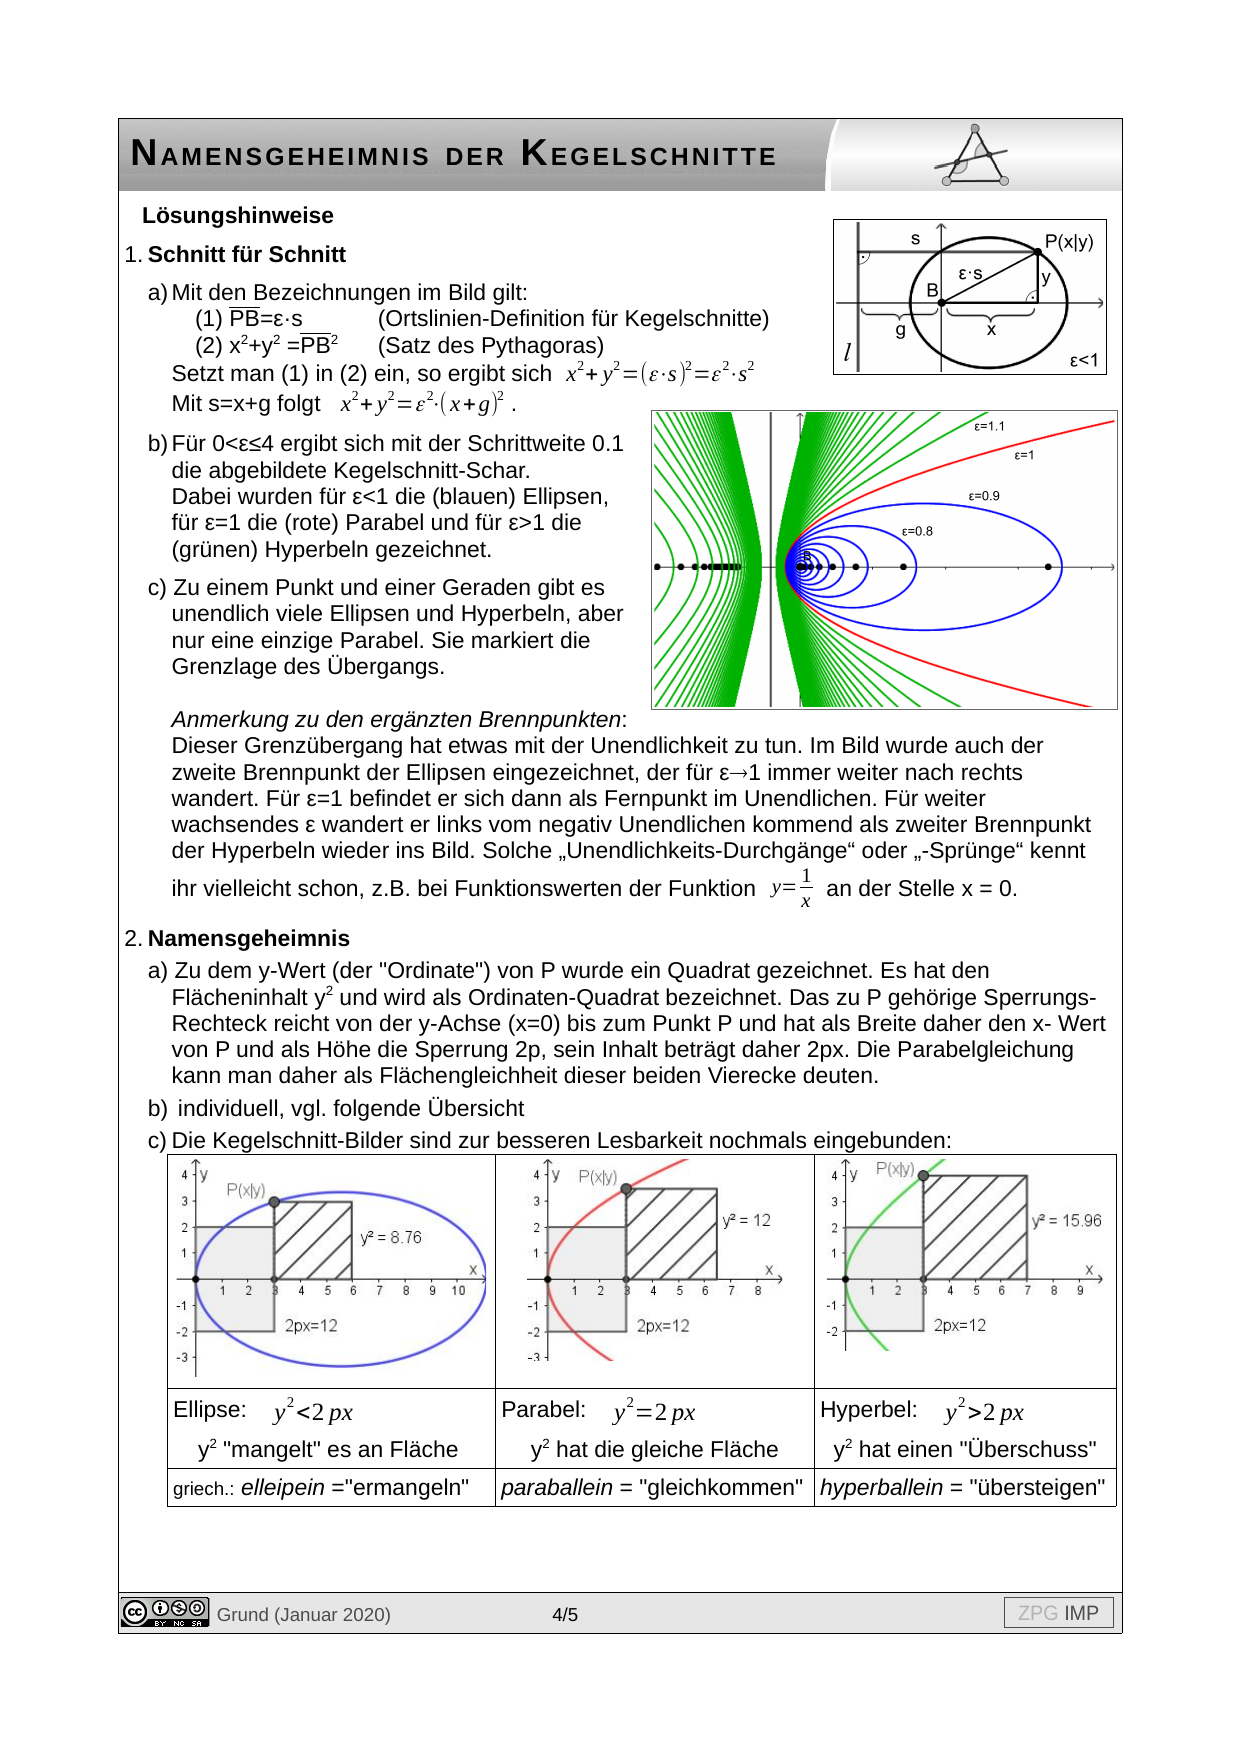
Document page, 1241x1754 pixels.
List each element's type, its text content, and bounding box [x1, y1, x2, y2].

table_cell y2 "mangelt" es an Fläche [168, 1430, 495, 1468]
table_cell y2 hat einen "Überschuss" [815, 1430, 1116, 1468]
list [1107, 241, 1122, 267]
picture [176, 1159, 487, 1377]
text b) Für 0<ε≤4 ergibt sich mit der Schrittweite 0.1 die abgebildete Kegelschnitt-Schar. Dabei wurden für ε<1 die (blauen) Ellipsen, für ε=1 die (rote) Parabel und für ε>1 die (grünen) Hyperbeln gezeichnet. [148, 430, 651, 562]
text a) Mit den Bezeichnungen im Bild gilt: (1) PB=ε·s (Ortslinien-Definition für Kegelschnitte) (2) x2+y2 =PB2 (Satz des Pythagoras) Setzt man (1) in (2) ein, so ergibt sich Mit s=x+g folgt . [148, 279, 1122, 418]
picture [826, 1159, 1103, 1351]
table_header [168, 1155, 495, 1388]
table_cell y2 hat die gleiche Fläche [496, 1430, 814, 1468]
table_header [815, 1155, 1116, 1388]
table_cell Ellipse: [168, 1389, 495, 1430]
table_cell Hyperbel: [815, 1389, 1116, 1430]
list Namensgeheimnis [124, 925, 1122, 951]
table_header [496, 1155, 814, 1388]
picture [527, 1159, 783, 1361]
table_cell hyperballein = "übersteigen" [815, 1469, 1116, 1506]
table_cell griech.: elleipein ="ermangeln" [168, 1469, 495, 1506]
list b) individuell, vgl. folgende Übersicht [124, 1095, 1122, 1121]
picture [836, 222, 1104, 372]
list Lösungshinweise [142, 202, 1122, 229]
picture [654, 412, 1115, 707]
table_cell paraballein = "gleichkommen" [496, 1469, 814, 1506]
list Schnitt für Schnitt [124, 241, 833, 267]
list c) Die Kegelschnitt-Bilder sind zur besseren Lesbarkeit nochmals eingebunden: [124, 1127, 1122, 1153]
text c) Zu einem Punkt und einer Geraden gibt es unendlich viele Ellipsen und Hyperbeln, aber nur eine einzige Parabel. Sie markiert die Grenzlage des Übergangs. Anmerkung zu den ergänzten Brennpunkten: Dieser Grenzübergang hat etwas mit der Unendlichkeit zu tun. Im Bild wurde auch der zweite Brennpunkt der Ellipsen eingezeichnet, der für ε1 immer weiter nach rechts wandert. Für ε=1 befindet er sich dann als Fernpunkt im Unendlichen. Für weiter wachsendes ε wandert er links vom negativ Unendlichen kommend als zweiter Brennpunkt der Hyperbeln wieder ins Bild. Solche „Unendlichkeits-Durchgänge“ oder „-Sprünge“ kennt ihr vielleicht schon, z.B. bei Funktionswerten der Funktion an der Stelle x = 0. [148, 574, 1110, 913]
table_cell Parabel: [496, 1389, 814, 1430]
picture [119, 119, 1122, 191]
text a) Zu dem y-Wert (der "Ordinate") von P wurde ein Quadrat gezeichnet. Es hat den Flächeninhalt y2 und wird als Ordinaten-Quadrat bezeichnet. Das zu P gehörige Sperrungs- Rechteck reicht von der y-Achse (x=0) bis zum Punkt P und hat als Breite daher den x- Wert von P und als Höhe die Sperrung 2p, sein Inhalt beträgt daher 2px. Die Parabelgleichung kann man daher als Flächengleichheit dieser beiden Vierecke deuten. [148, 957, 1122, 1089]
picture [120, 1597, 210, 1627]
